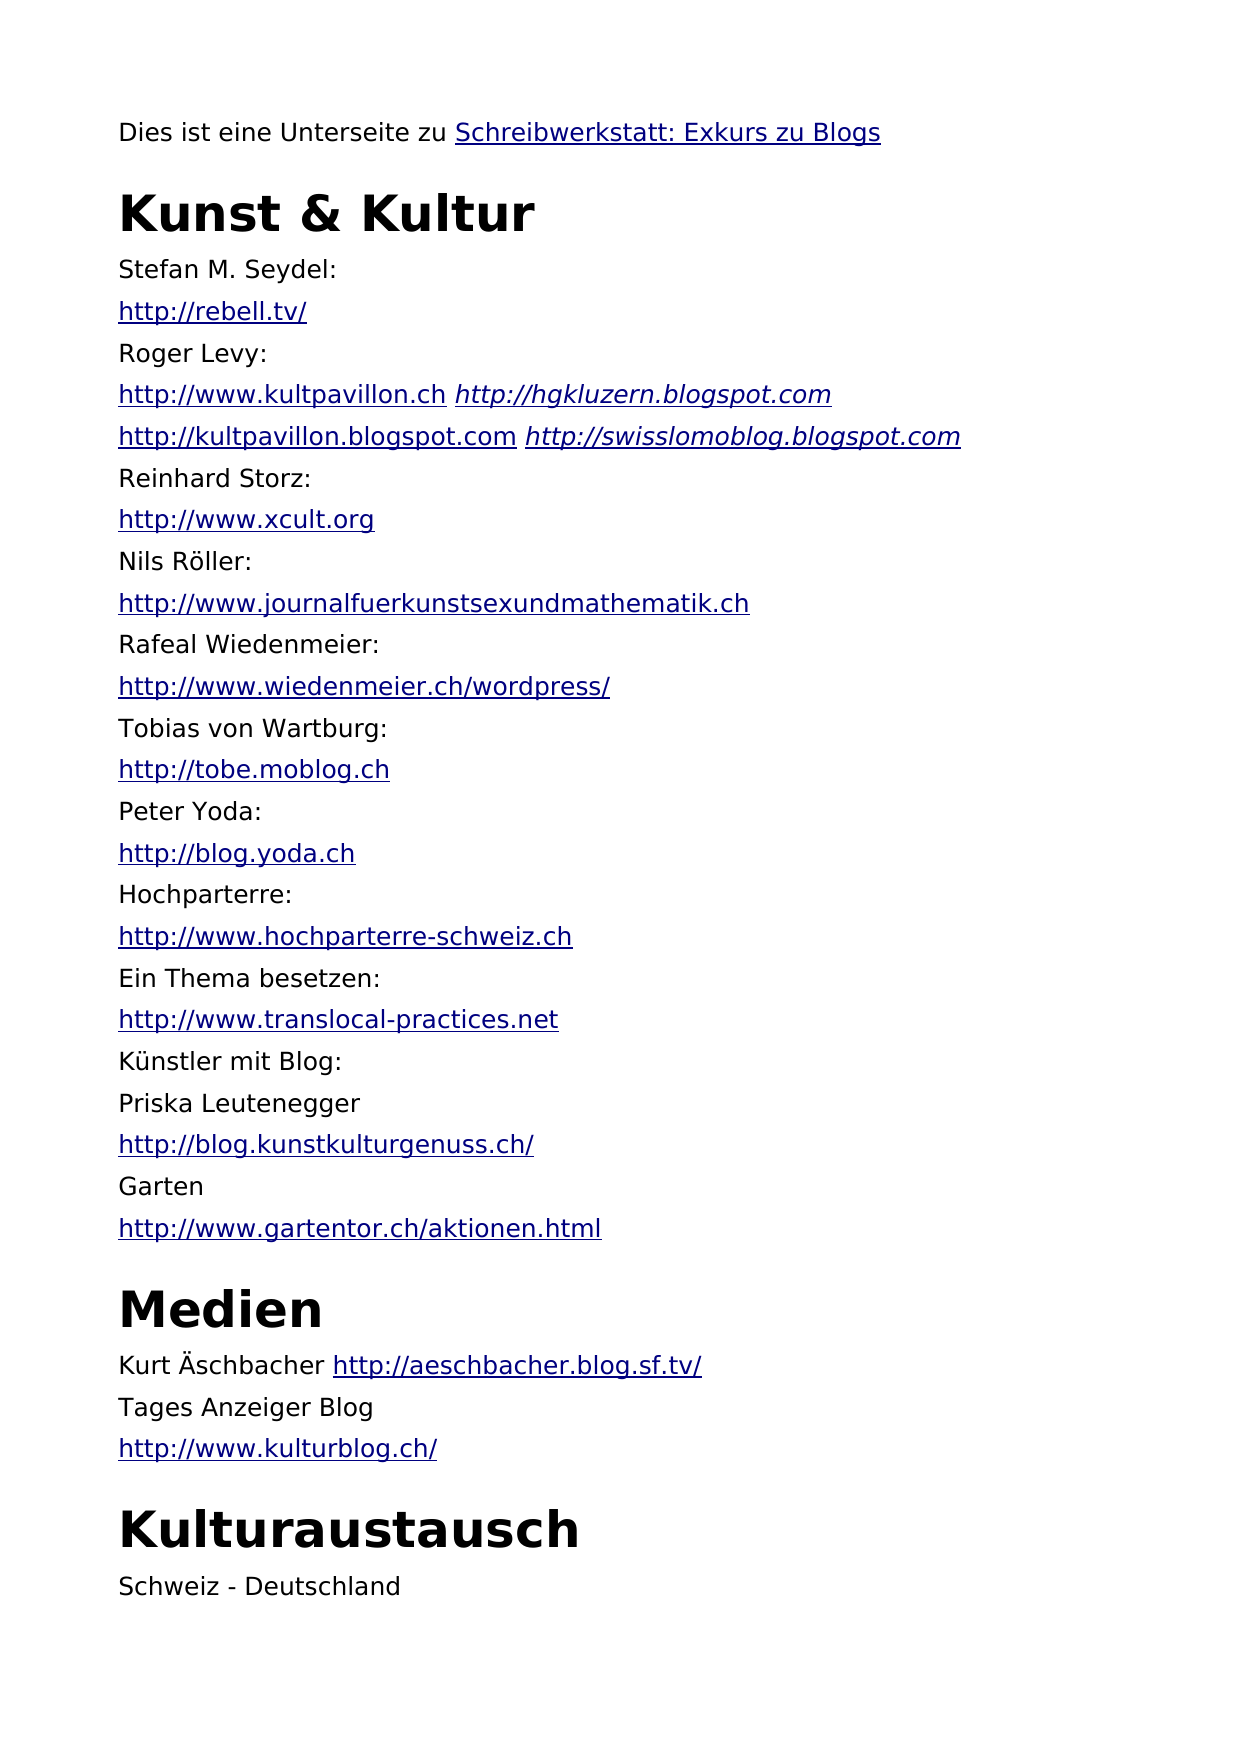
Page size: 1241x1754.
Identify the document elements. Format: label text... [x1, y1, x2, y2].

text Hochparterre: [118, 881, 1122, 910]
text http://www.translocal-practices.net [118, 1006, 1122, 1035]
text Peter Yoda: [118, 797, 1122, 826]
text http://blog.yoda.ch [118, 839, 1122, 868]
text Ein Thema besetzen: [118, 964, 1122, 993]
text http://www.hochparterre-schweiz.ch [118, 922, 1122, 951]
text http://rebell.tv/ [118, 297, 1122, 326]
text http://www.wiedenmeier.ch/wordpress/ [118, 672, 1122, 701]
text Kurt Äschbacher http://aeschbacher.blog.sf.tv/ [118, 1351, 1122, 1380]
subtitle Kunst & Kultur [118, 185, 1122, 243]
text http://tobe.moblog.ch [118, 756, 1122, 785]
text Künstler mit Blog: [118, 1047, 1122, 1076]
text Priska Leutenegger [118, 1089, 1122, 1118]
text Rafeal Wiedenmeier: [118, 631, 1122, 660]
text http://www.kultpavillon.ch http://hgkluzern.blogspot.com [118, 381, 1122, 410]
text Tages Anzeiger Blog [118, 1393, 1122, 1422]
subtitle Medien [118, 1281, 1122, 1339]
text Roger Levy: [118, 339, 1122, 368]
text http://blog.kunstkulturgenuss.ch/ [118, 1131, 1122, 1160]
text http://kultpavillon.blogspot.com http://swisslomoblog.blogspot.com [118, 422, 1122, 451]
text Schweiz - Deutschland [118, 1572, 1122, 1601]
text http://www.xcult.org [118, 506, 1122, 535]
text Nils Röller: [118, 547, 1122, 576]
text Tobias von Wartburg: [118, 714, 1122, 743]
text Stefan M. Seydel: [118, 256, 1122, 285]
text Reinhard Storz: [118, 464, 1122, 493]
text http://www.journalfuerkunstsexundmathematik.ch [118, 589, 1122, 618]
text Dies ist eine Unterseite zu Schreibwerkstatt: Exkurs zu Blogs [118, 118, 1122, 147]
text Garten [118, 1172, 1122, 1201]
subtitle Kulturaustausch [118, 1501, 1122, 1559]
text http://www.kulturblog.ch/ [118, 1434, 1122, 1464]
text http://www.gartentor.ch/aktionen.html [118, 1214, 1122, 1243]
